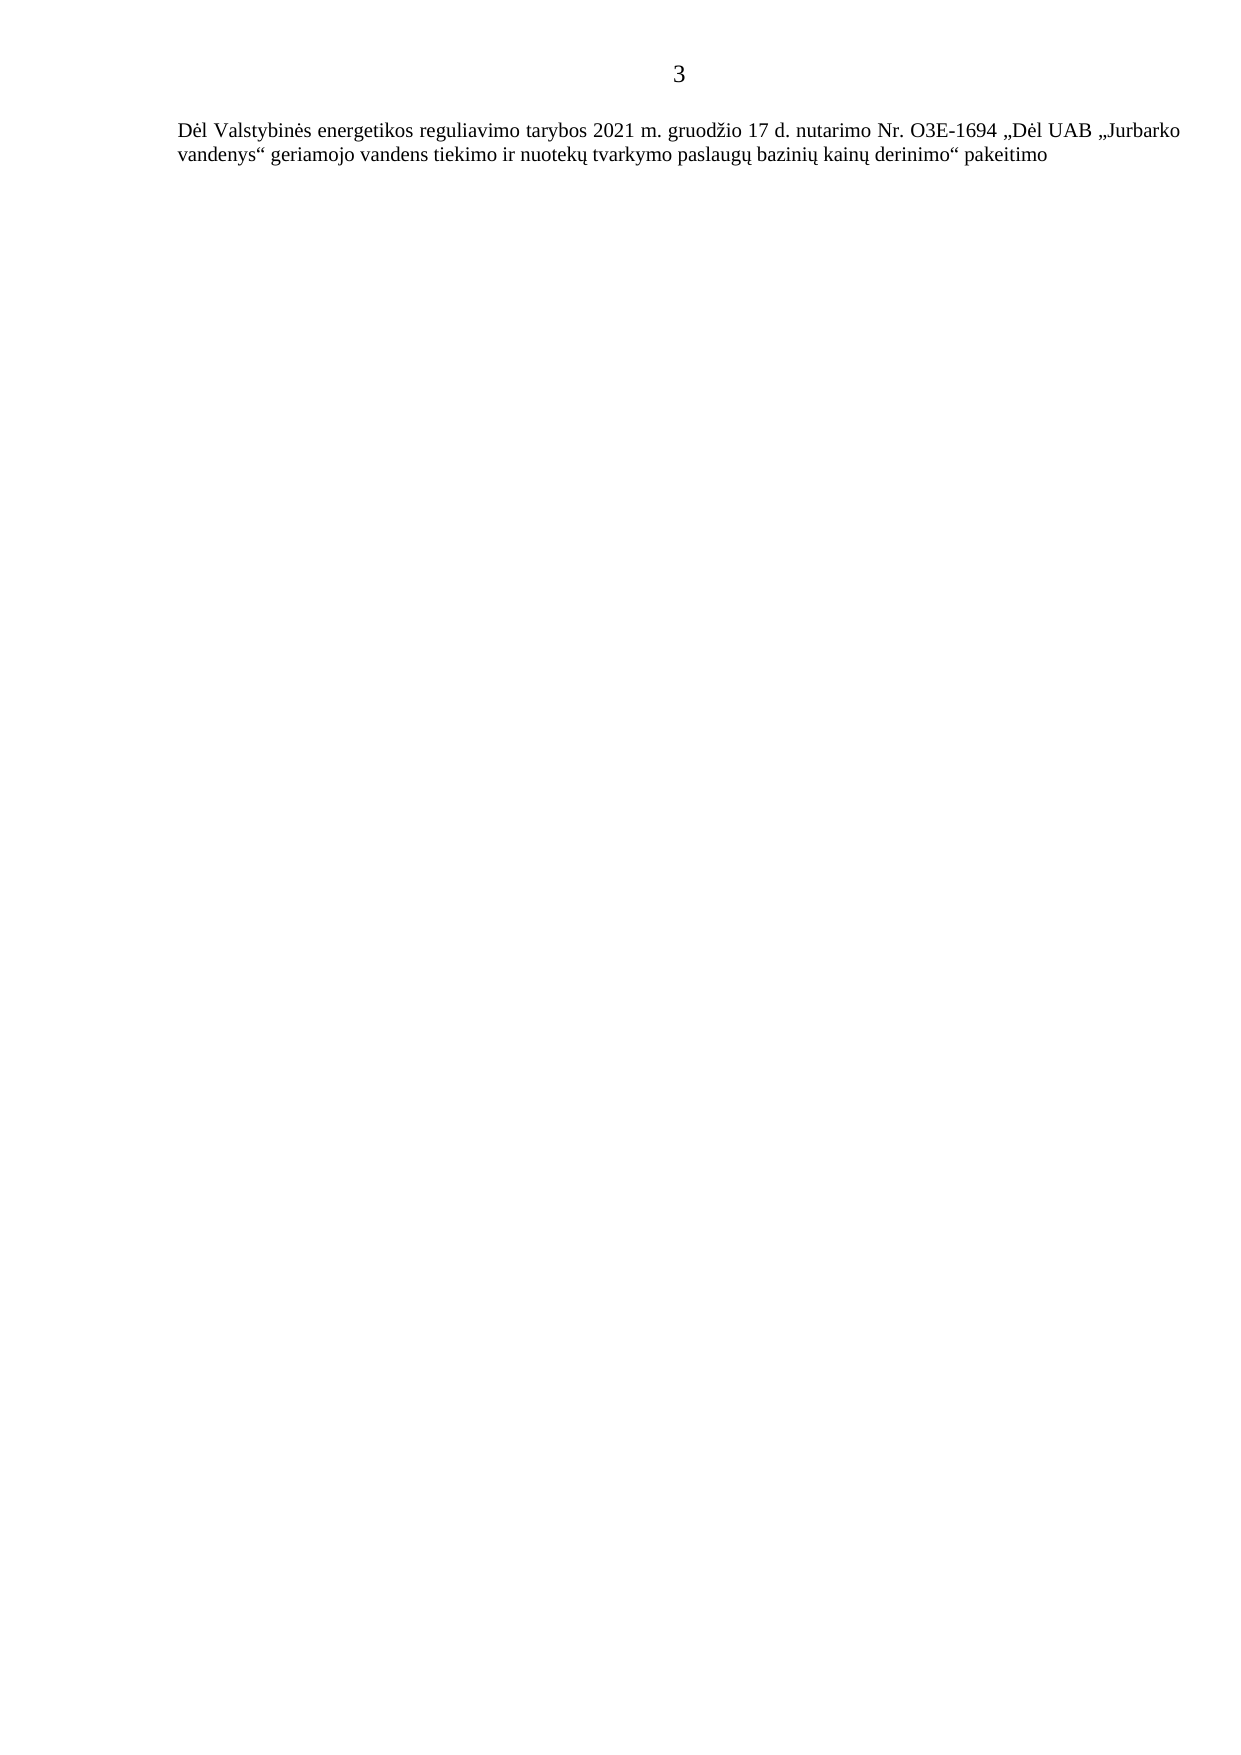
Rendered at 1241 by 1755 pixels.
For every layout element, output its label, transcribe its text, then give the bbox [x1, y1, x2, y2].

text Dėl Valstybinės energetikos reguliavimo tarybos 2021 m. gruodžio 17 d. nutarimo Nr. O3E-1694 „Dėl UAB „Jurbarko vandenys“ geriamojo vandens tiekimo ir nuotekų tvarkymo paslaugų bazinių kainų derinimo“ pakeitimo [177, 118, 1181, 166]
